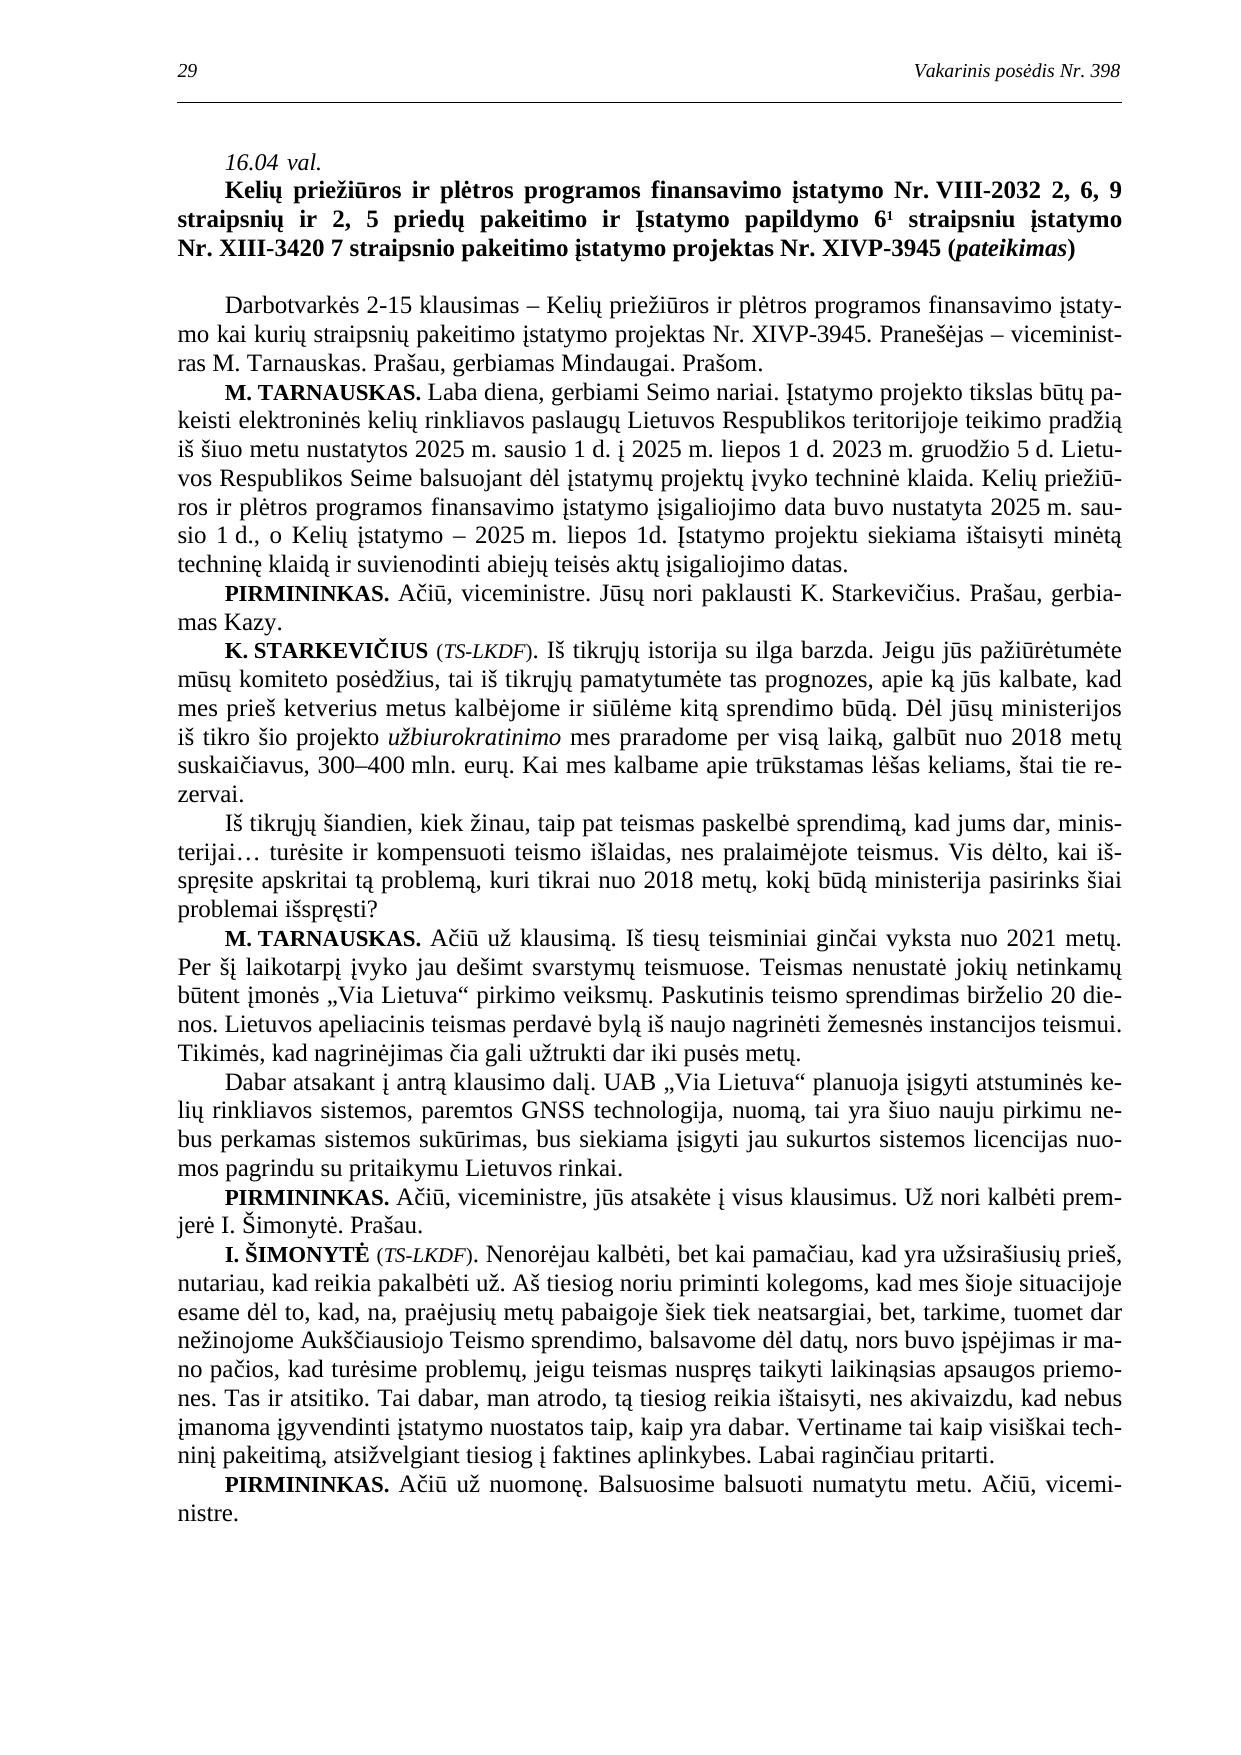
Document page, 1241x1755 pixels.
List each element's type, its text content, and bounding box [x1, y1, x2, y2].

text PIRMININKAS. Ačiū, vi­ce­mi­nist­re. Jū­sų no­ri pa­klaus­ti K. Star­ke­vi­čius. Pra­šau, ger­bia­mas Ka­zy. [177, 578, 1122, 635]
text Dar­bo­tvarkės 2-15 klau­si­mas – Ke­lių prie­žiū­ros ir plėt­ros pro­gra­mos fi­nan­sa­vi­mo įsta­ty­mo kai ku­rių straips­nių pa­kei­ti­mo įsta­ty­mo pro­jek­tas Nr. XIVP-3945. Pra­ne­šė­jas – vi­ce­mi­nist­ras M. Tar­naus­kas. Pra­šau, ger­bia­mas Min­dau­gai. Pra­šom. [177, 290, 1122, 377]
text M. TARNAUSKAS. La­ba die­na, ger­bia­mi Sei­mo na­riai. Įsta­ty­mo pro­jek­to tiks­las bū­tų pa­keis­ti elek­tro­ni­nės ke­lių rin­klia­vos pa­slau­gų Lie­tu­vos Res­pub­li­kos te­ri­to­ri­jo­je tei­ki­mo pra­džią iš šiuo me­tu nu­sta­ty­tos 2025 m. sau­sio 1 d. į 2025 m. lie­pos 1 d. 2023 m. gruo­džio 5 d. Lie­tu­vos Res­pub­li­kos Sei­me bal­suo­jant dėl įsta­ty­mų pro­jek­tų įvy­ko tech­ni­nė klai­da. Ke­lių prie­žiū­ros ir plėt­ros pro­gra­mos fi­nan­sa­vi­mo įsta­ty­mo įsi­ga­lio­ji­mo da­ta bu­vo nu­sta­ty­ta 2025 m. sau­sio 1 d., o Ke­lių įsta­ty­mo – 2025 m. lie­pos 1d. Įsta­ty­mo pro­jek­tu sie­kia­ma iš­tai­sy­ti mi­nė­tą tech­ni­nę klai­dą ir su­vie­no­din­ti abie­jų tei­sės ak­tų įsi­ga­lio­ji­mo da­tas. [177, 377, 1122, 578]
text Ke­lių prie­žiū­ros ir plėt­ros pro­gra­mos fi­nan­sa­vi­mo įsta­ty­mo Nr. VIII-2032 2, 6, 9 straips­nių ir 2, 5 prie­dų pa­kei­ti­mo ir Įsta­ty­mo pa­pil­dy­mo 61 straips­niu įsta­ty­mo Nr. XIII-3420 7 straips­nio pa­kei­ti­mo įsta­ty­mo pro­jek­tas Nr. XIVP-3945 (pa­tei­ki­mas) [177, 175, 1122, 262]
text M. TARNAUSKAS. Ačiū už klau­si­mą. Iš tie­sų teis­mi­niai gin­čai vyks­ta nuo 2021 me­tų. Per šį lai­ko­tar­pį įvy­ko jau de­šimt svars­ty­mų teis­muo­se. Teis­mas ne­nu­sta­tė jo­kių ne­tin­ka­mų bū­tent įmo­nės „Via Lie­tu­va“ pir­ki­mo veiks­mų. Pas­ku­ti­nis teis­mo spren­di­mas bir­že­lio 20 die­nos. Lie­tu­vos ape­lia­ci­nis teis­mas per­da­vė by­lą iš nau­jo nag­ri­nė­ti že­mes­nės ins­tan­ci­jos teis­mui. Ti­ki­mės, kad nag­ri­nė­ji­mas čia ga­li už­truk­ti dar iki pu­sės me­tų. [177, 923, 1122, 1067]
text PIRMININKAS. Ačiū, vi­ce­mi­nist­re, jūs at­sa­kė­te į vi­sus klau­si­mus. Už no­ri kal­bė­ti prem­je­rė I. Ši­mo­ny­tė. Pra­šau. [177, 1182, 1122, 1239]
text K. STARKEVIČIUS (TS-LKDF). Iš tik­rų­jų is­to­ri­ja su il­ga barz­da. Jei­gu jūs pa­žiū­rė­tu­mė­te mū­sų ko­mi­te­to po­sė­džius, tai iš tik­rų­jų pa­ma­ty­tu­mė­te tas prog­no­zes, apie ką jūs kal­ba­te, kad mes prieš ket­ve­rius me­tus kal­bė­jo­me ir siū­lė­me ki­tą spren­di­mo bū­dą. Dėl jū­sų mi­nis­te­ri­jos iš tik­ro šio pro­jek­to už­biu­rok­ra­ti­ni­mo mes pra­ra­do­me per vi­są lai­ką, gal­būt nuo 2018 me­tų su­skai­čia­vus, 300–400 mln. eu­rų. Kai mes kal­ba­me apie trūks­ta­mas lė­šas ke­liams, štai tie re­zer­vai. [177, 635, 1122, 808]
text Da­bar at­sa­kant į an­trą klau­si­mo da­lį. UAB „Via Lie­tu­va“ pla­nuo­ja įsi­gy­ti at­stu­mi­nės ke­lių rin­klia­vos sis­te­mos, pa­rem­tos GNSS tech­no­lo­gi­ja, nu­omą, tai yra šiuo nau­ju pir­ki­mu ne­bus per­ka­mas sis­te­mos su­kū­ri­mas, bus sie­kia­ma įsi­gy­ti jau su­kur­tos sis­te­mos li­cen­ci­jas nuo­mos pa­grin­du su pri­tai­ky­mu Lie­tu­vos rin­kai. [177, 1067, 1122, 1182]
text I. ŠIMONYTĖ (TS-LKDF). Ne­no­rė­jau kal­bė­ti, bet kai pa­ma­čiau, kad yra už­si­ra­šiu­sių prieš, nu­ta­riau, kad rei­kia pa­kal­bė­ti už. Aš tie­siog no­riu pri­min­ti ko­le­goms, kad mes šio­je si­tu­a­ci­jo­je esa­me dėl to, kad, na, pra­ėju­sių me­tų pa­bai­go­je šiek tiek ne­at­sar­giai, bet, tar­ki­me, tuo­met dar ne­ži­no­jo­me Aukš­čiau­sio­jo Teis­mo spren­di­mo, bal­sa­vo­me dėl da­tų, nors bu­vo įspė­ji­mas ir ma­no pa­čios, kad tu­rė­si­me pro­ble­mų, jei­gu teis­mas nu­spręs tai­ky­ti lai­ki­ną­sias ap­sau­gos prie­mo­nes. Tas ir at­si­ti­ko. Tai da­bar, man at­ro­do, tą tie­siog rei­kia iš­tai­sy­ti, nes aki­vaiz­du, kad ne­bus įma­no­ma įgy­ven­din­ti įsta­ty­mo nuo­sta­tos taip, kaip yra da­bar. Ver­ti­na­me tai kaip vi­siš­kai tech­ni­nį pa­kei­ti­mą, at­si­žvel­giant tie­siog į fak­ti­nes ap­lin­ky­bes. La­bai ra­gin­čiau pri­tar­ti. [177, 1239, 1122, 1469]
text Iš tik­rų­jų šian­dien, kiek ži­nau, taip pat teis­mas pa­skel­bė spren­di­mą, kad jums dar, mi­nis­te­ri­jai… tu­rė­si­te ir kom­pen­suo­ti teis­mo iš­lai­das, nes pra­lai­mė­jo­te teis­mus. Vis dėl­to, kai iš­sprę­si­te ap­skri­tai tą pro­ble­mą, ku­ri tik­rai nuo 2018 me­tų, ko­kį bū­dą mi­nis­te­ri­ja pa­si­rinks šiai pro­ble­mai iš­spręs­ti? [177, 808, 1122, 923]
text PIRMININKAS. Ačiū už nuo­mo­nę. Bal­suo­si­me bal­suo­ti nu­ma­ty­tu me­tu. Ačiū, vi­ce­mi­nist­re. [177, 1469, 1122, 1527]
text 16.04 val. [224, 148, 1122, 175]
